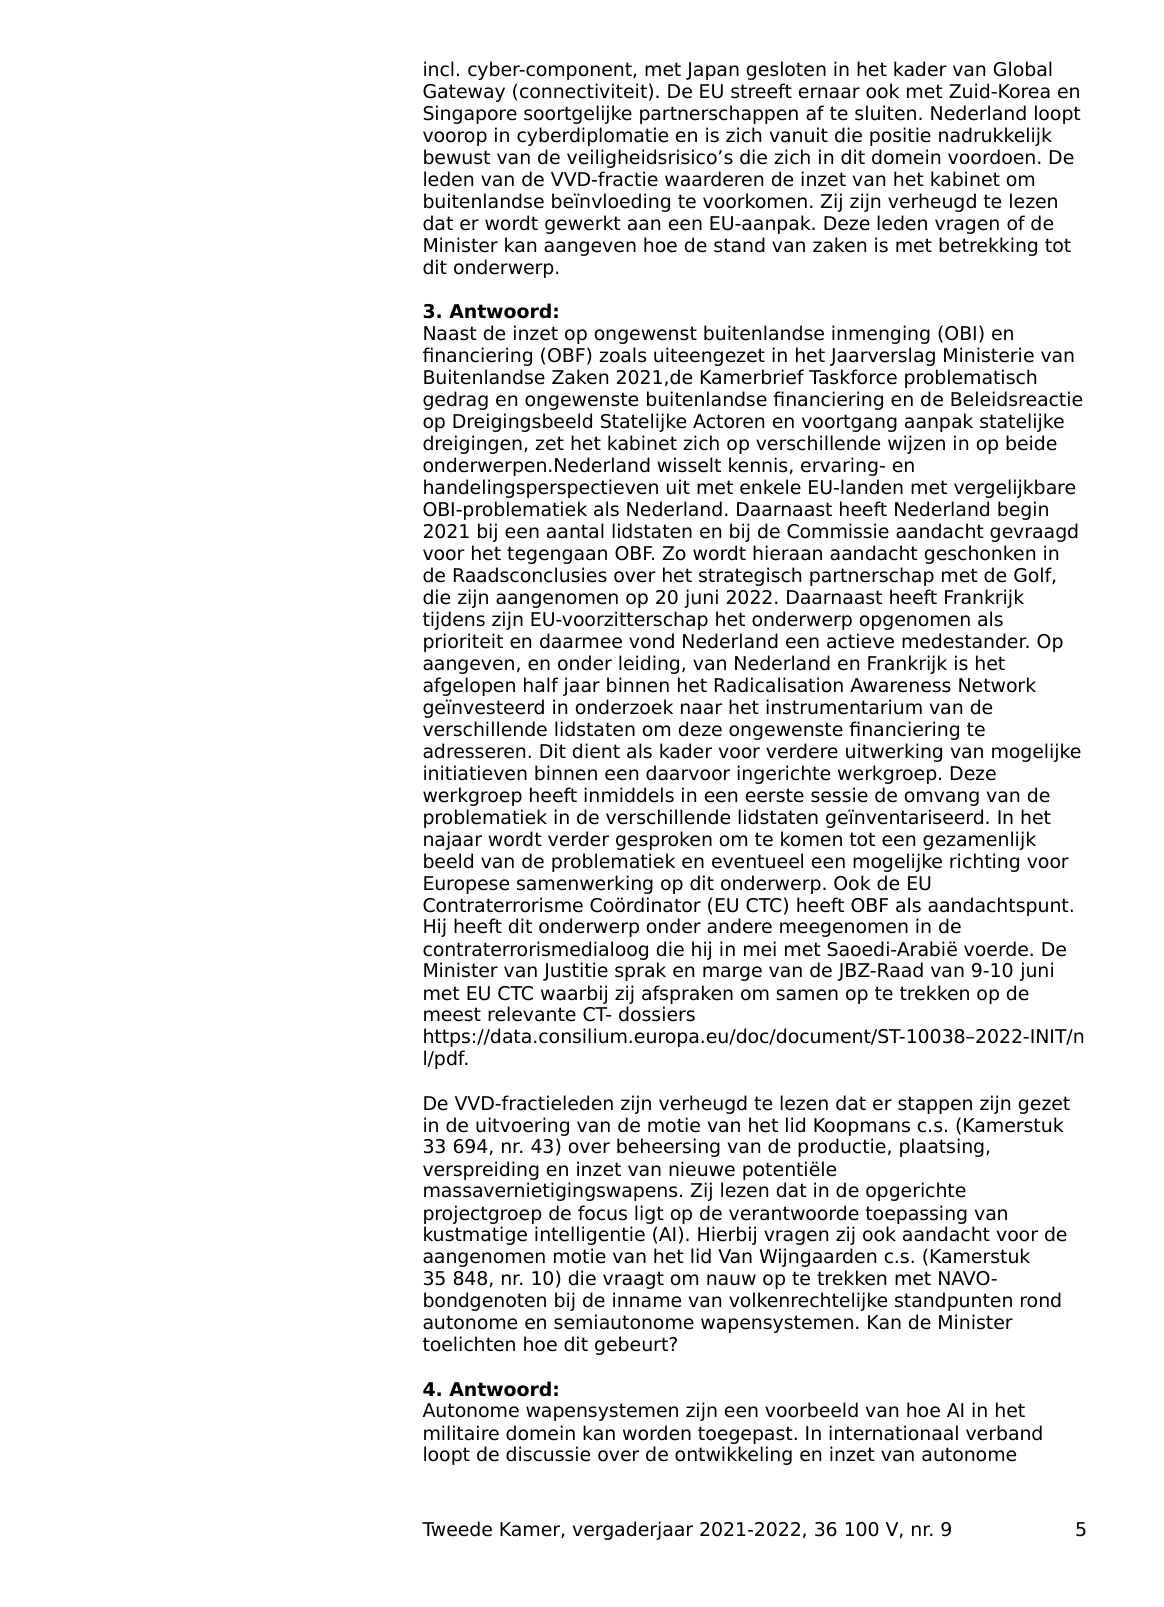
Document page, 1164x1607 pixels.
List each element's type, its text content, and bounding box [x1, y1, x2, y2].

text incl. cyber-component, met Japan gesloten in het kader van Global Gateway (connectiviteit). De EU streeft ernaar ook met Zuid-Korea en Singapore soortgelijke partnerschappen af te sluiten. Nederland loopt voorop in cyberdiplomatie en is zich vanuit die positie nadrukkelijk bewust van de veiligheidsrisico’s die zich in dit domein voordoen. De leden van de VVD-fractie waarderen de inzet van het kabinet om buitenlandse beïnvloeding te voorkomen. Zij zijn verheugd te lezen dat er wordt gewerkt aan een EU-aanpak. Deze leden vragen of de Minister kan aangeven hoe de stand van zaken is met betrekking tot dit onderwerp. [422, 59, 1087, 279]
subtitle 3. Antwoord: [422, 301, 1087, 323]
subtitle 4. Antwoord: [422, 1378, 1087, 1400]
text De VVD-fractieleden zijn verheugd te lezen dat er stappen zijn gezet in de uitvoering van de motie van het lid Koopmans c.s. (Kamerstuk 33 694, nr. 43) over beheersing van de productie, plaatsing, verspreiding en inzet van nieuwe potentiële massavernietigingswapens. Zij lezen dat in de opgerichte projectgroep de focus ligt op de verantwoorde toepassing van kustmatige intelligentie (AI). Hierbij vragen zij ook aandacht voor de aangenomen motie van het lid Van Wijngaarden c.s. (Kamerstuk 35 848, nr. 10) die vraagt om nauw op te trekken met NAVO-bondgenoten bij de inname van volkenrechtelijke standpunten rond autonome en semiautonome wapensystemen. Kan de Minister toelichten hoe dit gebeurt? [422, 1092, 1087, 1356]
text Naast de inzet op ongewenst buitenlandse inmenging (OBI) en financiering (OBF) zoals uiteengezet in het Jaarverslag Ministerie van Buitenlandse Zaken 2021,de Kamerbrief Taskforce problematisch gedrag en ongewenste buitenlandse financiering en de Beleidsreactie op Dreigingsbeeld Statelijke Actoren en voortgang aanpak statelijke dreigingen, zet het kabinet zich op verschillende wijzen in op beide onderwerpen.Nederland wisselt kennis, ervaring- en handelingsperspectieven uit met enkele EU-landen met vergelijkbare OBI-problematiek als Nederland. Daarnaast heeft Nederland begin 2021 bij een aantal lidstaten en bij de Commissie aandacht gevraagd voor het tegengaan OBF. Zo wordt hieraan aandacht geschonken in de Raadsconclusies over het strategisch partnerschap met de Golf, die zijn aangenomen op 20 juni 2022. Daarnaast heeft Frankrijk tijdens zijn EU-voorzitterschap het onderwerp opgenomen als prioriteit en daarmee vond Nederland een actieve medestander. Op aangeven, en onder leiding, van Nederland en Frankrijk is het afgelopen half jaar binnen het Radicalisation Awareness Network geïnvesteerd in onderzoek naar het instrumentarium van de verschillende lidstaten om deze ongewenste financiering te adresseren. Dit dient als kader voor verdere uitwerking van mogelijke initiatieven binnen een daarvoor ingerichte werkgroep. Deze werkgroep heeft inmiddels in een eerste sessie de omvang van de problematiek in de verschillende lidstaten geïnventariseerd. In het najaar wordt verder gesproken om te komen tot een gezamenlijk beeld van de problematiek en eventueel een mogelijke richting voor Europese samenwerking op dit onderwerp. Ook de EU Contraterrorisme Coördinator (EU CTC) heeft OBF als aandachtspunt. Hij heeft dit onderwerp onder andere meegenomen in de contraterrorismedialoog die hij in mei met Saoedi-Arabië voerde. De Minister van Justitie sprak en marge van de JBZ-Raad van 9-10 juni met EU CTC waarbij zij afspraken om samen op te trekken op de meest relevante CT- dossiers https://data.consilium.europa.eu/doc/document/ST-10038–2022-INIT/nl/pdf. [422, 323, 1087, 1070]
text Autonome wapensystemen zijn een voorbeeld van hoe AI in het militaire domein kan worden toegepast. In internationaal verband loopt de discussie over de ontwikkeling en inzet van autonome [422, 1400, 1087, 1466]
